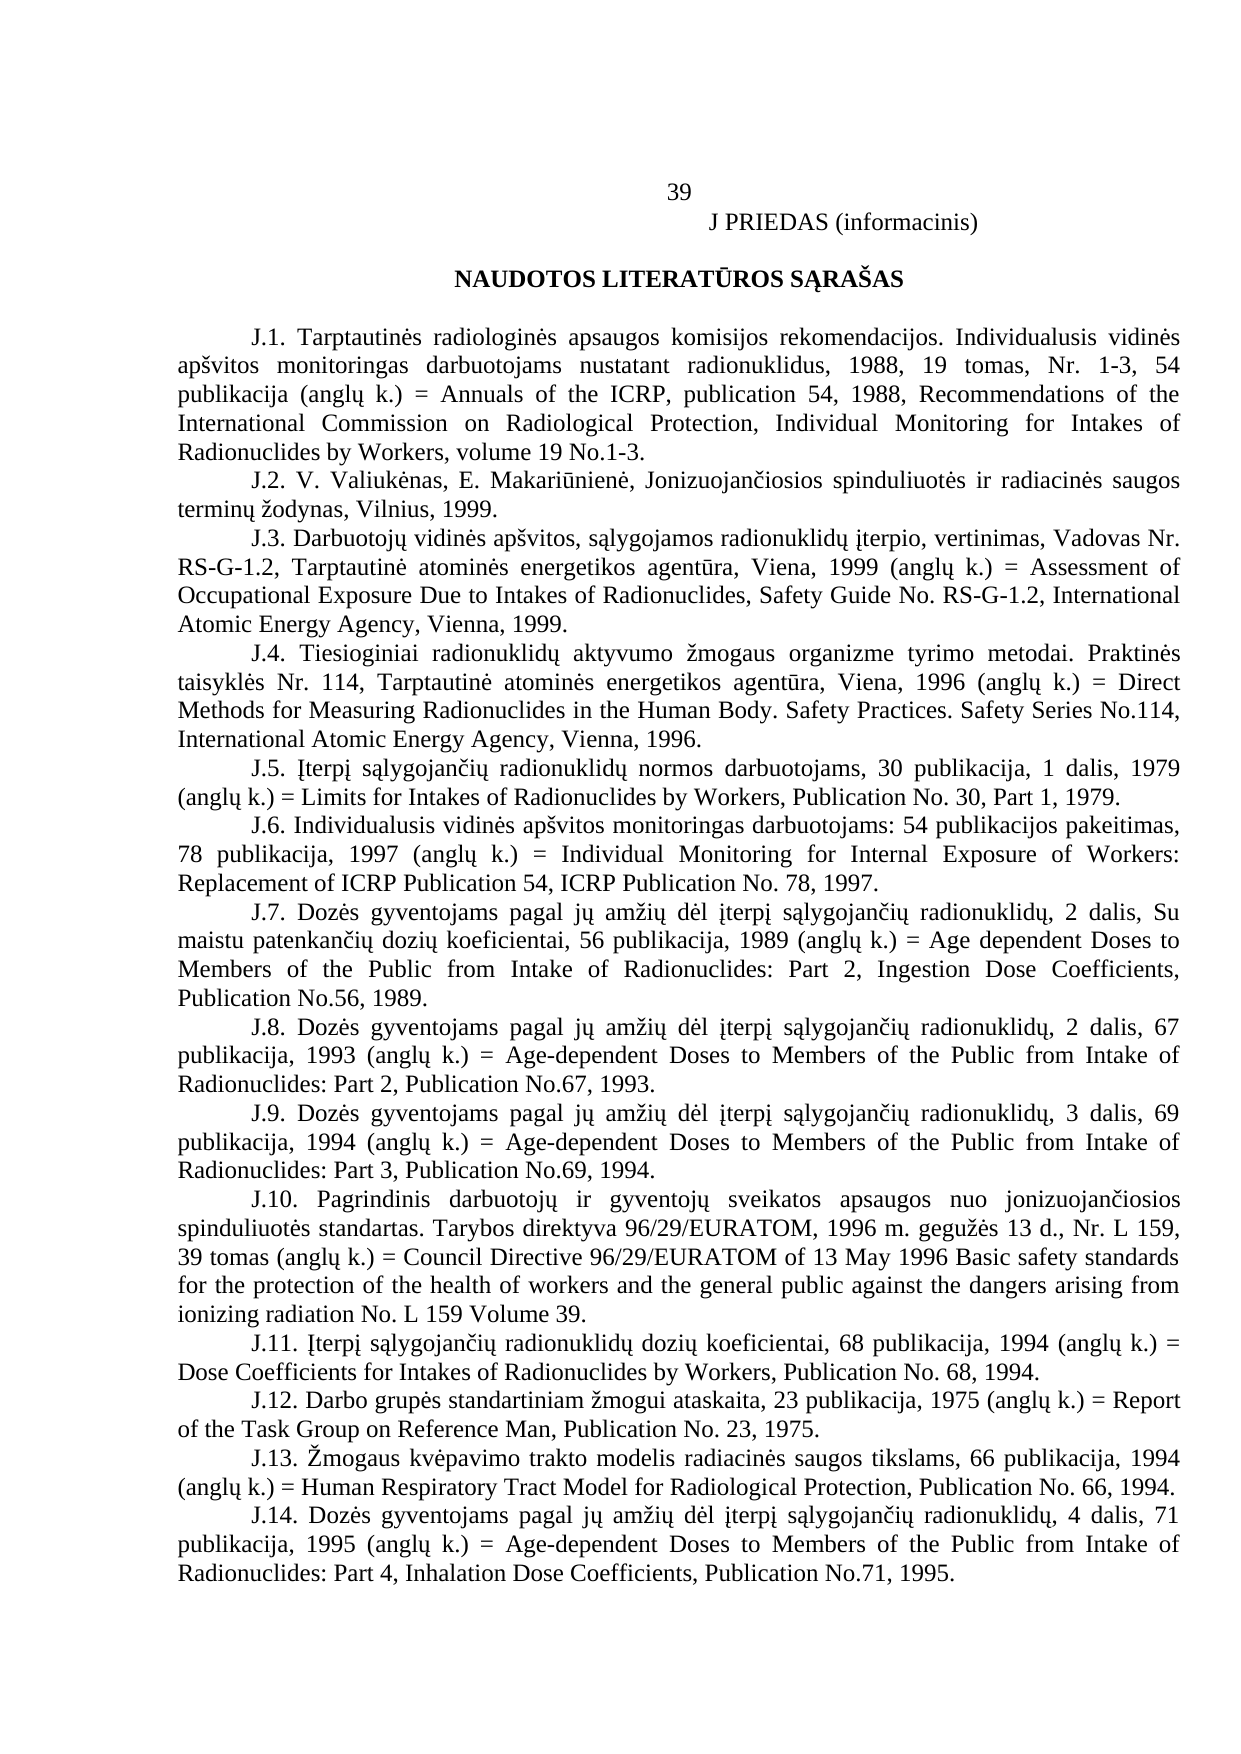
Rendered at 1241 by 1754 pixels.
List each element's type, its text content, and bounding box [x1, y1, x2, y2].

text J.8. Dozės gyventojams pagal jų amžių dėl įterpį sąlygojančių radionuklidų, 2 dalis, 67 publikacija, 1993 (anglų k.) = Age-dependent Doses to Members of the Public from Intake of Radionuclides: Part 2, Publication No.67, 1993. [177, 1012, 1181, 1098]
text J.7. Dozės gyventojams pagal jų amžių dėl įterpį sąlygojančių radionuklidų, 2 dalis, Su maistu patenkančių dozių koeficientai, 56 publikacija, 1989 (anglų k.) = Age dependent Doses to Members of the Public from Intake of Radionuclides: Part 2, Ingestion Dose Coefficients, Publication No.56, 1989. [177, 897, 1181, 1012]
text J.14. Dozės gyventojams pagal jų amžių dėl įterpį sąlygojančių radionuklidų, 4 dalis, 71 publikacija, 1995 (anglų k.) = Age-dependent Doses to Members of the Public from Intake of Radionuclides: Part 4, Inhalation Dose Coefficients, Publication No.71, 1995. [177, 1500, 1181, 1587]
text J.6. Individualusis vidinės apšvitos monitoringas darbuotojams: 54 publikacijos pakeitimas, 78 publikacija, 1997 (anglų k.) = Individual Monitoring for Internal Exposure of Workers: Replacement of ICRP Publication 54, ICRP Publication No. 78, 1997. [177, 810, 1181, 897]
text J.1. Tarptautinės radiologinės apsaugos komisijos rekomendacijos. Individualusis vidinės apšvitos monitoringas darbuotojams nustatant radionuklidus, 1988, 19 tomas, Nr. 1-3, 54 publikacija (anglų k.) = Annuals of the ICRP, publication 54, 1988, Recommendations of the International Commission on Radiological Protection, Individual Monitoring for Intakes of Radionuclides by Workers, volume 19 No.1-3. [177, 322, 1181, 465]
text J.5. Įterpį sąlygojančių radionuklidų normos darbuotojams, 30 publikacija, 1 dalis, 1979 (anglų k.) = Limits for Intakes of Radionuclides by Workers, Publication No. 30, Part 1, 1979. [177, 753, 1181, 810]
text J.9. Dozės gyventojams pagal jų amžių dėl įterpį sąlygojančių radionuklidų, 3 dalis, 69 publikacija, 1994 (anglų k.) = Age-dependent Doses to Members of the Public from Intake of Radionuclides: Part 3, Publication No.69, 1994. [177, 1098, 1181, 1184]
text J.12. Darbo grupės standartiniam žmogui ataskaita, 23 publikacija, 1975 (anglų k.) = Report of the Task Group on Reference Man, Publication No. 23, 1975. [177, 1385, 1181, 1443]
text NAUDOTOS LITERATŪROS SĄRAŠAS [177, 264, 1181, 293]
text J PRIEDAS (informacinis) [177, 207, 1181, 235]
text J.11. Įterpį sąlygojančių radionuklidų dozių koeficientai, 68 publikacija, 1994 (anglų k.) = Dose Coefficients for Intakes of Radionuclides by Workers, Publication No. 68, 1994. [177, 1328, 1181, 1385]
text J.13. Žmogaus kvėpavimo trakto modelis radiacinės saugos tikslams, 66 publikacija, 1994 (anglų k.) = Human Respiratory Tract Model for Radiological Protection, Publication No. 66, 1994. [177, 1443, 1181, 1500]
text J.4. Tiesioginiai radionuklidų aktyvumo žmogaus organizme tyrimo metodai. Praktinės taisyklės Nr. 114, Tarptautinė atominės energetikos agentūra, Viena, 1996 (anglų k.) = Direct Methods for Measuring Radionuclides in the Human Body. Safety Practices. Safety Series No.114, International Atomic Energy Agency, Vienna, 1996. [177, 638, 1181, 753]
text J.10. Pagrindinis darbuotojų ir gyventojų sveikatos apsaugos nuo jonizuojančiosios spinduliuotės standartas. Tarybos direktyva 96/29/EURATOM, 1996 m. gegužės 13 d., Nr. L 159, 39 tomas (anglų k.) = Council Directive 96/29/EURATOM of 13 May 1996 Basic safety standards for the protection of the health of workers and the general public against the dangers arising from ionizing radiation No. L 159 Volume 39. [177, 1184, 1181, 1328]
text J.3. Darbuotojų vidinės apšvitos, sąlygojamos radionuklidų įterpio, vertinimas, Vadovas Nr. RS-G-1.2, Tarptautinė atominės energetikos agentūra, Viena, 1999 (anglų k.) = Assessment of Occupational Exposure Due to Intakes of Radionuclides, Safety Guide No. RS-G-1.2, International Atomic Energy Agency, Vienna, 1999. [177, 523, 1181, 638]
text J.2. V. Valiukėnas, E. Makariūnienė, Jonizuojančiosios spinduliuotės ir radiacinės saugos terminų žodynas, Vilnius, 1999. [177, 465, 1181, 523]
